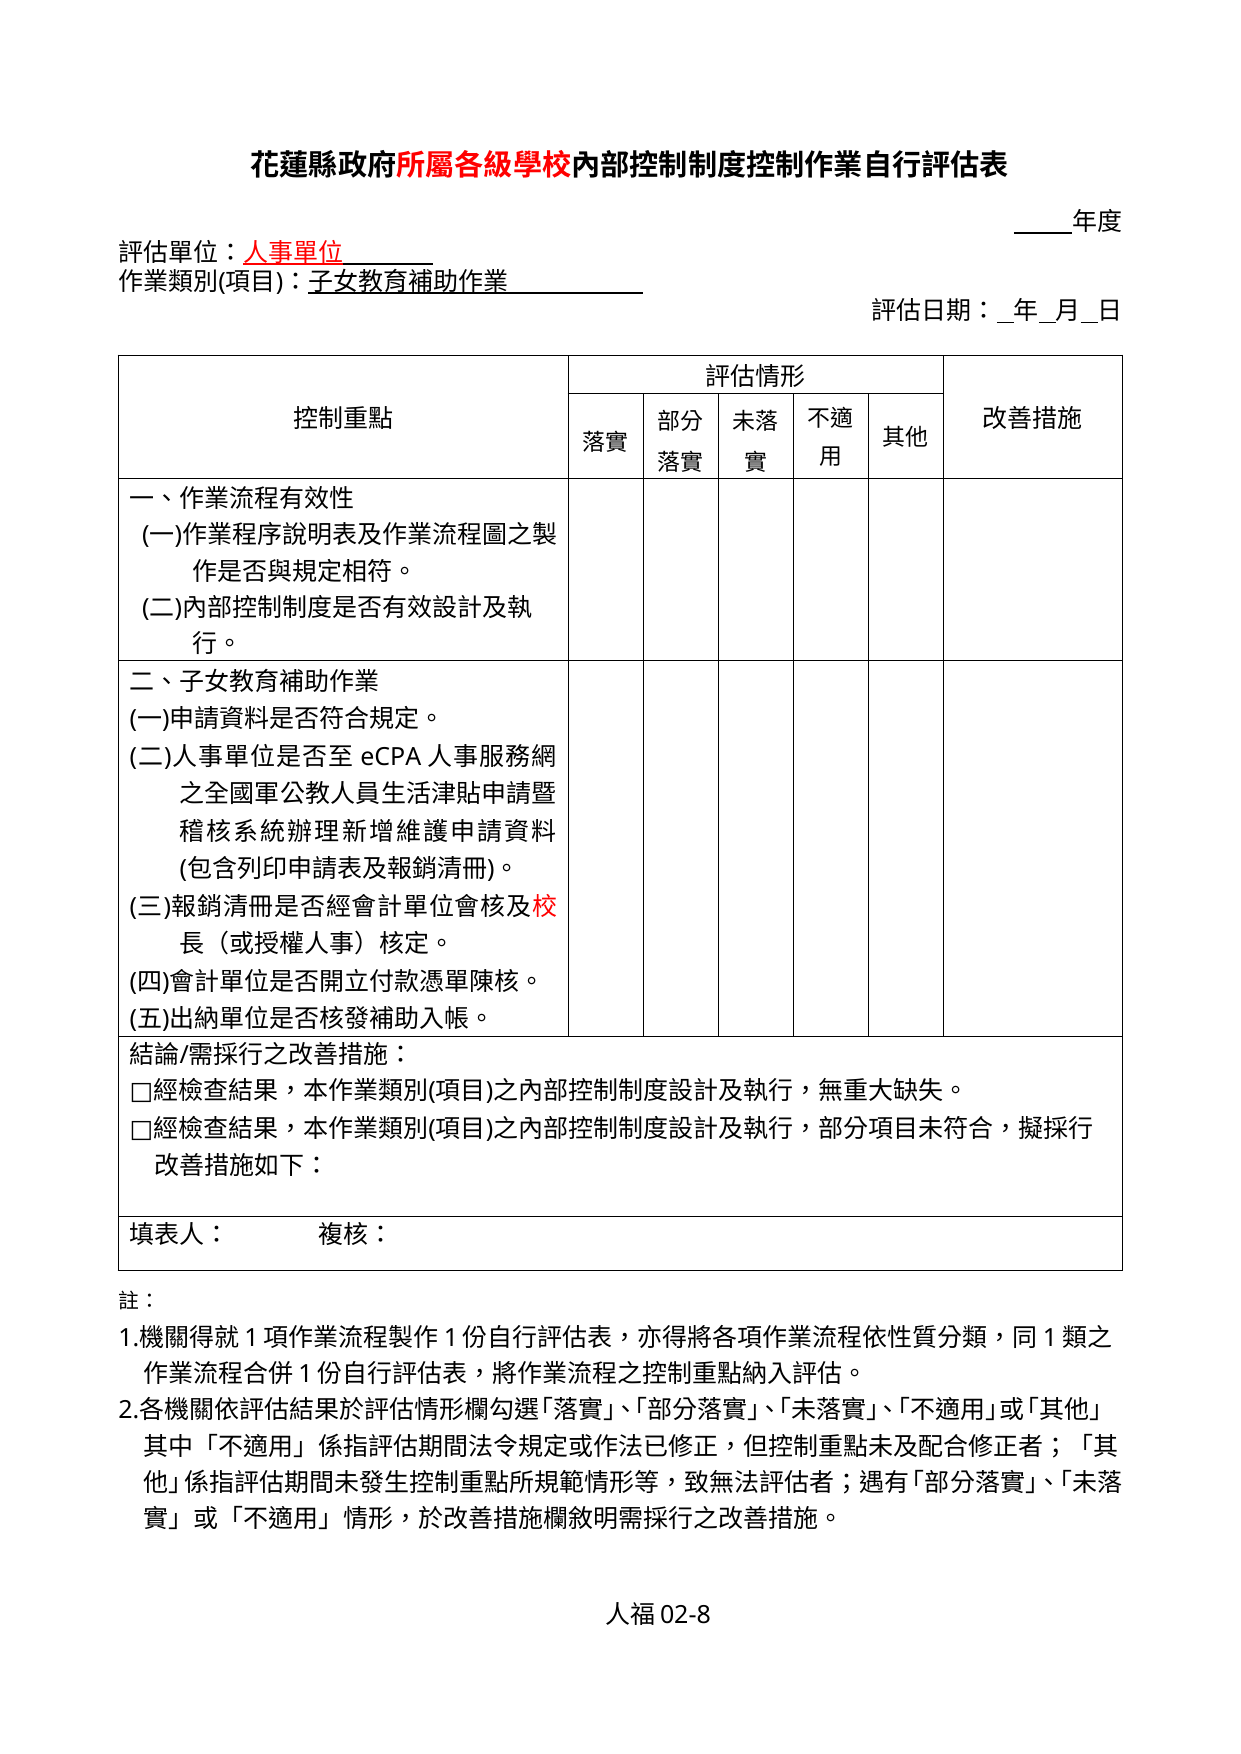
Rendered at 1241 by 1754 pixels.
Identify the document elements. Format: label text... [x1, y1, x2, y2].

table_header 控制重點 [119, 356, 568, 477]
table_cell [869, 515, 943, 660]
table_cell [719, 698, 793, 736]
table_cell [869, 736, 943, 886]
table_cell [719, 479, 793, 515]
table_cell (五)出納單位是否核發補助入帳。 [119, 998, 568, 1036]
text 年度 [137, 200, 1122, 238]
table_header 評估情形 [569, 356, 943, 393]
text 2.各機關依評估結果於評估情形欄勾選「落實」、「部分落實」、「未落實」、「不適用」或「其他」；其中「不適用」係指評估期間法令規定或作法已修正，但控制重點未及配合修正者；「其他」係指評估期間未發生控制重點所規範情形等，致無法評估者；遇有「部分落實」、「未落實」或「不適用」情形，於改善措施欄敘明需採行之改善措施。 [118, 1390, 1122, 1535]
table_cell [569, 515, 643, 660]
table_cell (一)作業程序說明表及作業流程圖之製作是否與規定相符。 (二)內部控制制度是否有效設計及執行。 [119, 515, 568, 660]
table_cell [719, 515, 793, 660]
table_cell 未落實 [719, 394, 793, 477]
table_cell [644, 998, 718, 1036]
table_cell [794, 515, 868, 660]
table_cell [569, 736, 643, 886]
table_cell 填表人： 複核： [119, 1217, 1122, 1270]
table_cell [869, 479, 943, 515]
table_cell [944, 886, 1122, 961]
table_cell [794, 479, 868, 515]
table_cell [869, 998, 943, 1036]
table_cell [644, 479, 718, 515]
table_cell [569, 479, 643, 515]
table_cell (四)會計單位是否開立付款憑單陳核。 [119, 961, 568, 998]
table_cell [719, 886, 793, 961]
table_cell [644, 515, 718, 660]
table_cell [569, 998, 643, 1036]
table_cell [794, 886, 868, 961]
table_cell [569, 661, 643, 698]
table_cell [869, 661, 943, 698]
table_cell 一、作業流程有效性 [119, 479, 568, 515]
table_cell [644, 736, 718, 886]
table_cell 不適用 [794, 394, 868, 477]
table_cell [794, 998, 868, 1036]
table_cell 結論/需採行之改善措施： □經檢查結果，本作業類別(項目)之內部控制制度設計及執行，無重大缺失。 □經檢查結果，本作業類別(項目)之內部控制制度設計及執行，部分項目未符合，擬採行改善措施如下： [119, 1037, 1122, 1216]
table_cell 落實 [569, 394, 643, 477]
text 評估日期： 年 月 日 [118, 296, 1122, 325]
table_cell 其他 [869, 394, 943, 477]
table_cell [869, 961, 943, 998]
table_cell [644, 661, 718, 698]
table_cell [944, 698, 1122, 736]
table_cell (二)人事單位是否至eCPA人事服務網之全國軍公教人員生活津貼申請暨稽核系統辦理新增維護申請資料(包含列印申請表及報銷清冊)。 [119, 736, 568, 886]
table_cell [569, 886, 643, 961]
table_cell [794, 698, 868, 736]
table_cell [794, 736, 868, 886]
table_cell [944, 479, 1122, 515]
table_header 改善措施 [944, 356, 1122, 477]
text 評估單位：人事單位 [118, 238, 1122, 267]
table_cell [794, 661, 868, 698]
table_cell 部分 落實 [644, 394, 718, 477]
table_cell [719, 736, 793, 886]
text 註： [118, 1271, 1122, 1317]
table_cell (三)報銷清冊是否經會計單位會核及校長（或授權人事）核定。 [119, 886, 568, 961]
table_cell [569, 698, 643, 736]
table_cell [869, 886, 943, 961]
table_cell [719, 998, 793, 1036]
table_cell [944, 998, 1122, 1036]
table_cell [944, 961, 1122, 998]
table_cell [869, 698, 943, 736]
text 1.機關得就1項作業流程製作1份自行評估表，亦得將各項作業流程依性質分類，同1類之作業流程合併1份自行評估表，將作業流程之控制重點納入評估。 [118, 1317, 1122, 1390]
table_cell [569, 961, 643, 998]
table_cell [944, 736, 1122, 886]
table_cell [944, 515, 1122, 660]
table_cell [644, 961, 718, 998]
table_cell [719, 961, 793, 998]
table_cell [944, 661, 1122, 698]
text 作業類別(項目)：子女教育補助作業 [118, 267, 1122, 296]
table_cell (一)申請資料是否符合規定。 [119, 698, 568, 736]
text 花蓮縣政府所屬各級學校內部控制制度控制作業自行評估表 [137, 125, 1122, 200]
table_cell [644, 886, 718, 961]
table_cell [794, 961, 868, 998]
table_cell [644, 698, 718, 736]
table_cell [719, 661, 793, 698]
table_cell 二、子女教育補助作業 [119, 661, 568, 698]
